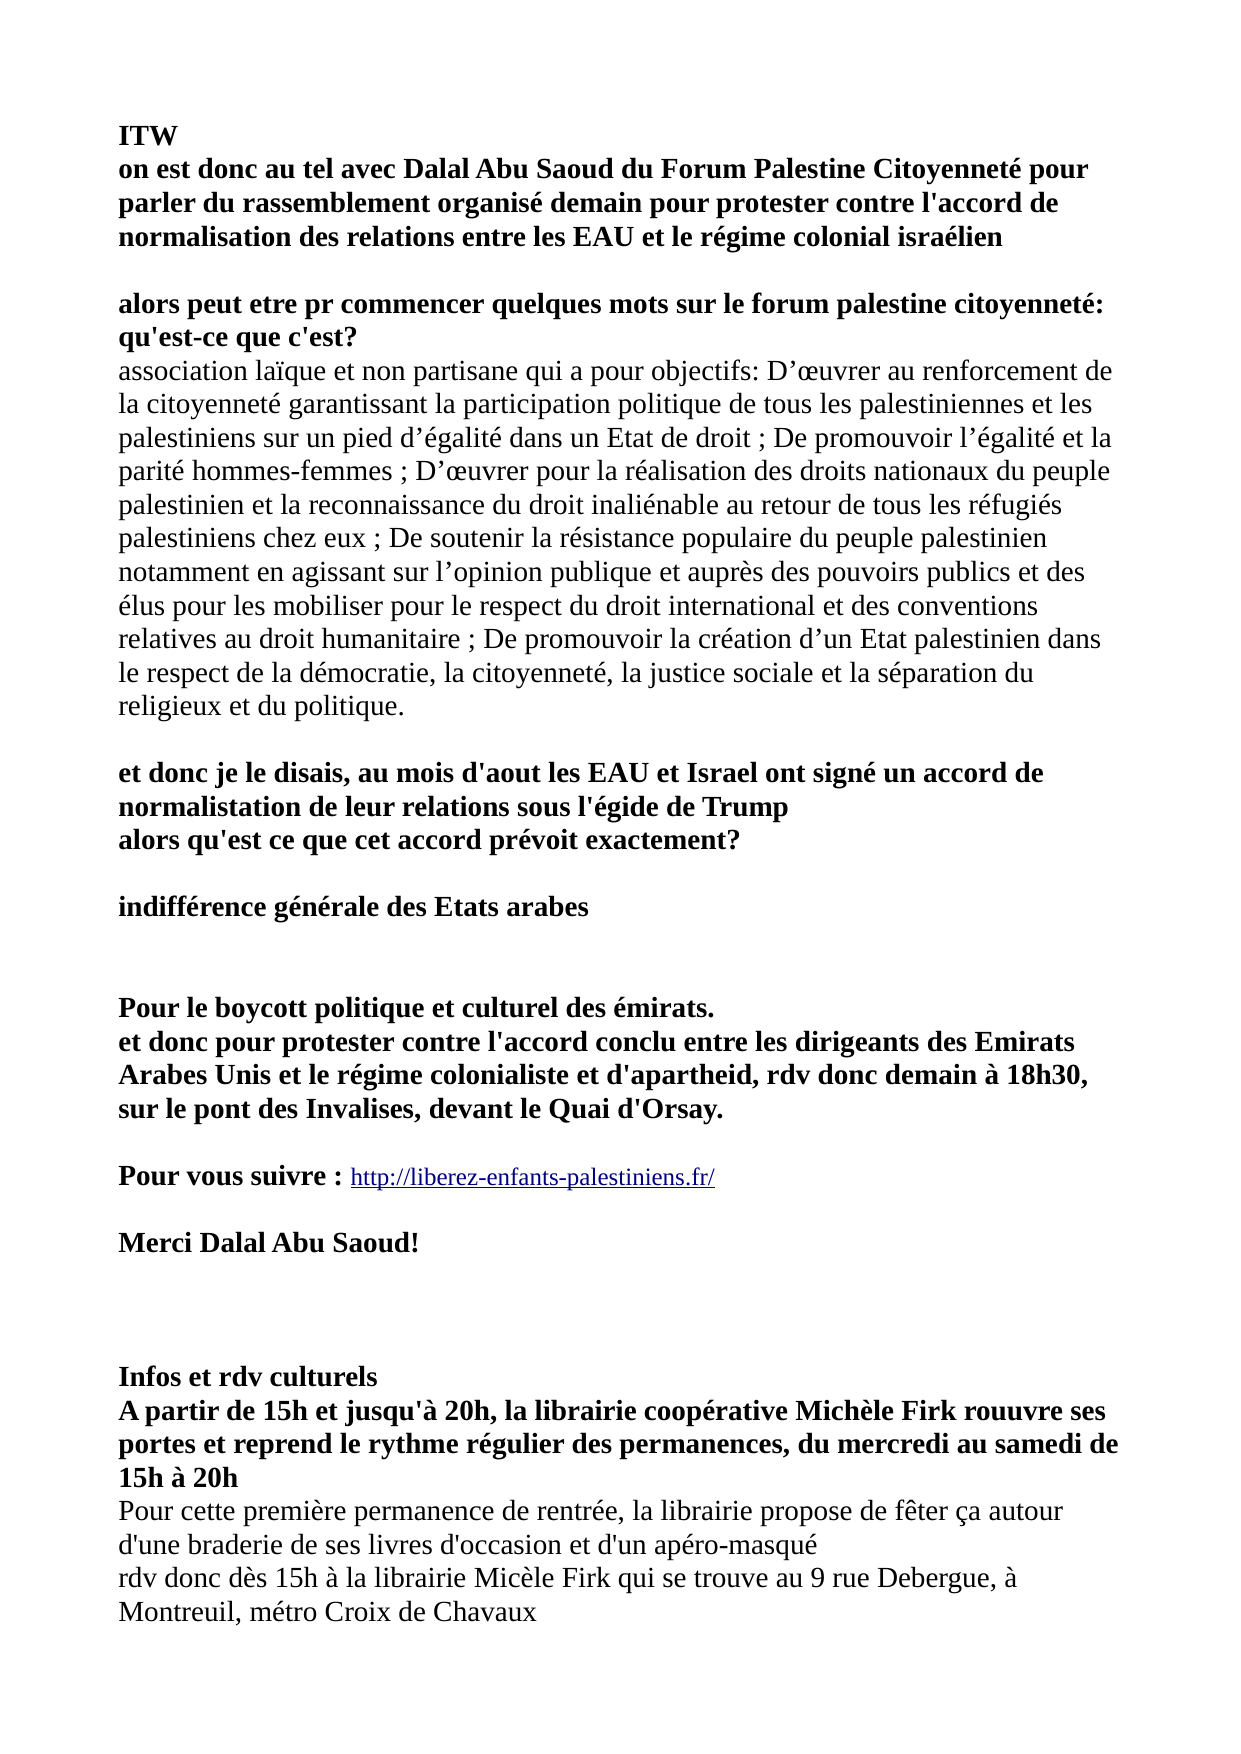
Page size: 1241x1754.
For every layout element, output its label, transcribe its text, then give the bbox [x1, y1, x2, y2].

text association laïque et non partisane qui a pour objectifs: D’œuvrer au renforcement de la citoyenneté garantissant la participation politique de tous les palestiniennes et les palestiniens sur un pied d’égalité dans un Etat de droit ; De promouvoir l’égalité et la parité hommes-femmes ; D’œuvrer pour la réalisation des droits nationaux du peuple palestinien et la reconnaissance du droit inaliénable au retour de tous les réfugiés palestiniens chez eux ; De soutenir la résistance populaire du peuple palestinien notamment en agissant sur l’opinion publique et auprès des pouvoirs publics et des élus pour les mobiliser pour le respect du droit international et des conventions relatives au droit humanitaire ; De promouvoir la création d’un Etat palestinien dans le respect de la démocratie, la citoyenneté, la justice sociale et la séparation du religieux et du politique. [118, 353, 1122, 722]
text Merci Dalal Abu Saoud! [118, 1225, 1122, 1258]
text Pour le boycott politique et culturel des émirats. [118, 990, 1122, 1024]
text on est donc au tel avec Dalal Abu Saoud du Forum Palestine Citoyenneté pour parler du rassemblement organisé demain pour protester contre l'accord de normalisation des relations entre les EAU et le régime colonial israélien [118, 152, 1122, 252]
text ITW [118, 118, 1122, 152]
text alors qu'est ce que cet accord prévoit exactement? [118, 822, 1122, 856]
text rdv donc dès 15h à la librairie Micèle Firk qui se trouve au 9 rue Debergue, à Montreuil, métro Croix de Chavaux [118, 1560, 1122, 1627]
text Pour cette première permanence de rentrée, la librairie propose de fêter ça autour d'une braderie de ses livres d'occasion et d'un apéro-masqué [118, 1493, 1122, 1560]
text A partir de 15h et jusqu'à 20h, la librairie coopérative Michèle Firk rouuvre ses portes et reprend le rythme régulier des permanences, du mercredi au samedi de 15h à 20h [118, 1393, 1122, 1493]
text et donc je le disais, au mois d'aout les EAU et Israel ont signé un accord de normalistation de leur relations sous l'égide de Trump [118, 755, 1122, 822]
text Infos et rdv culturels [118, 1359, 1122, 1393]
text et donc pour protester contre l'accord conclu entre les dirigeants des Emirats Arabes Unis et le régime colonialiste et d'apartheid, rdv donc demain à 18h30, sur le pont des Invalises, devant le Quai d'Orsay. [118, 1024, 1122, 1124]
text Pour vous suivre : http://liberez-enfants-palestiniens.fr/ [118, 1158, 1122, 1191]
text indifférence générale des Etats arabes [118, 889, 1122, 923]
text alors peut etre pr commencer quelques mots sur le forum palestine citoyenneté: qu'est-ce que c'est? [118, 286, 1122, 353]
